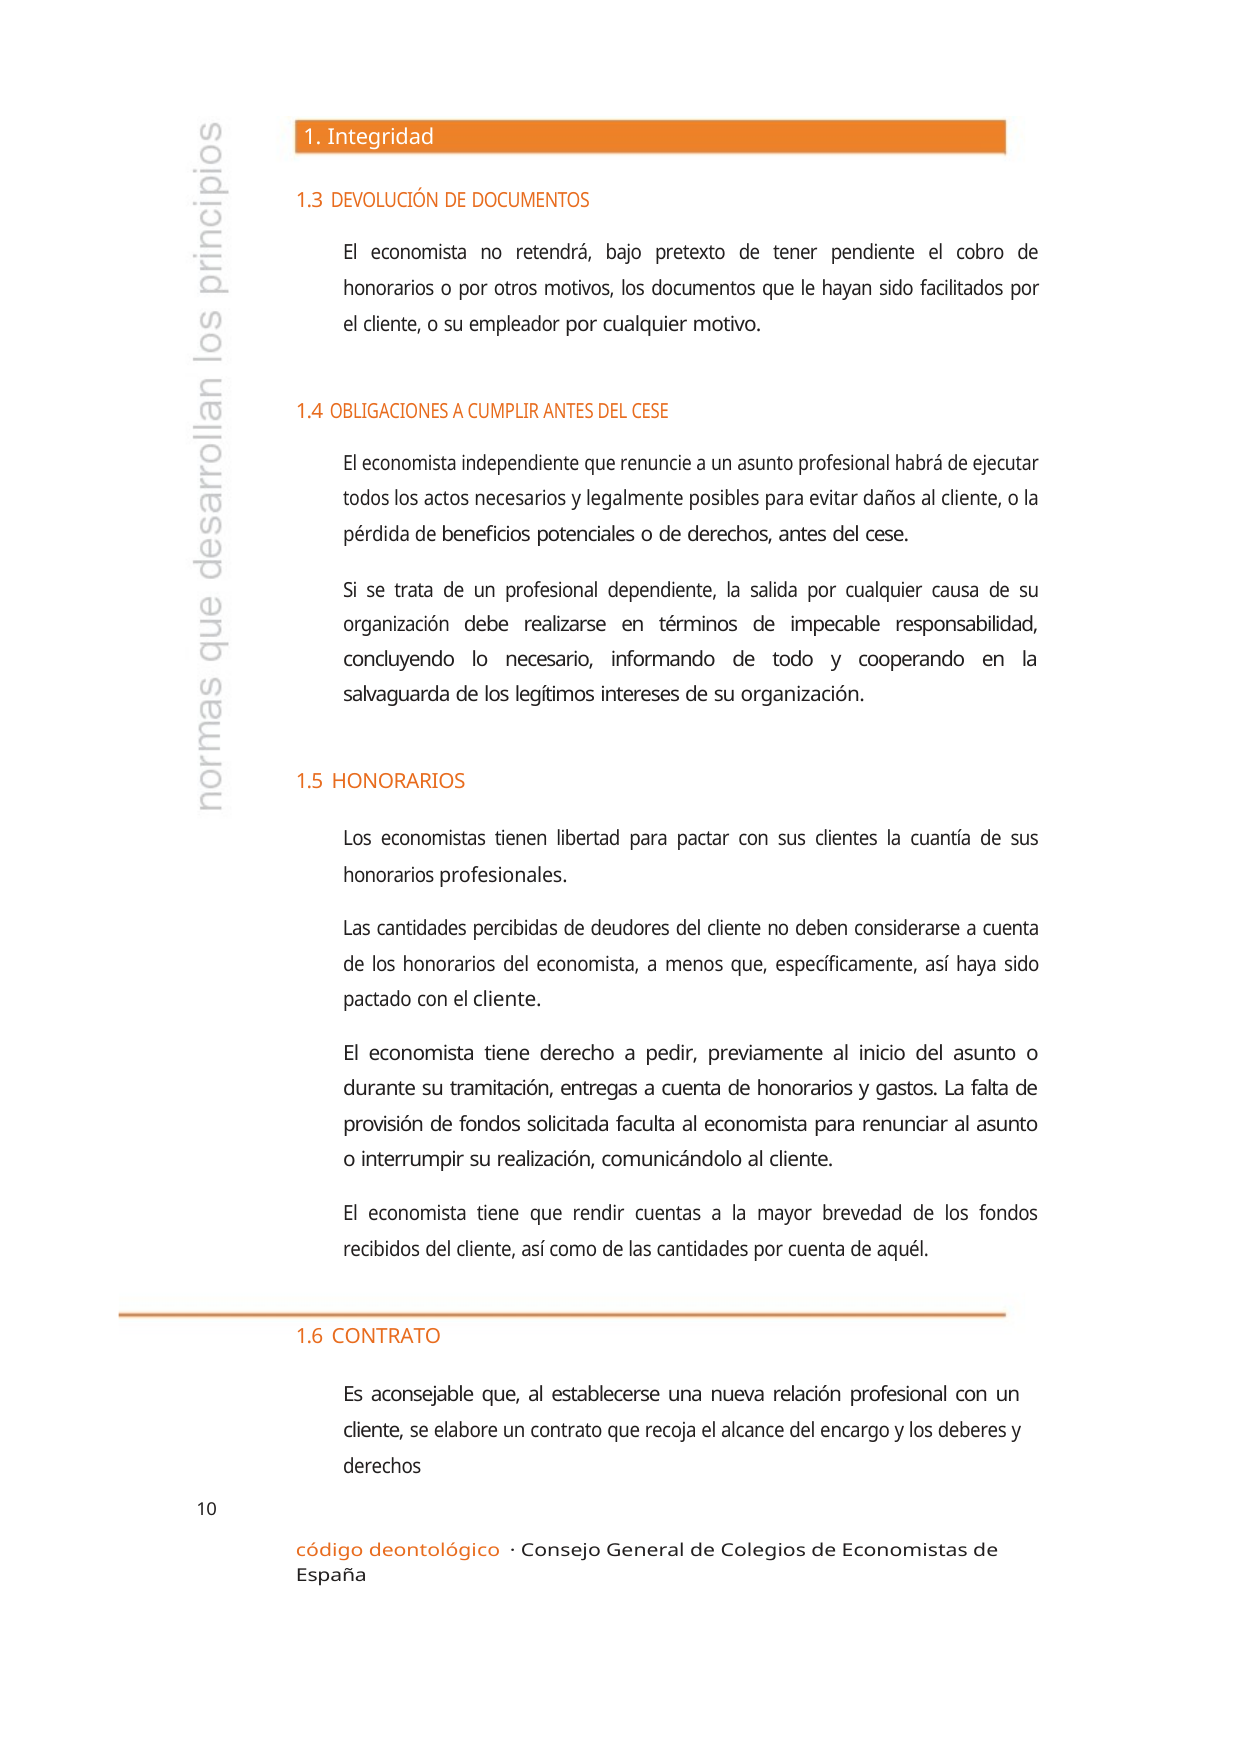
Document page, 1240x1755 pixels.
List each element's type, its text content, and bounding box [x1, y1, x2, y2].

list HONORARIOS [1026, 766, 1062, 795]
list CONTRATO [296, 1322, 1062, 1350]
text Es aconsejable que, al establecerse una nueva relación profesional con un cliente, se elabore un contrato que recoja el alcance del encargo y los deberes y derechos [343, 1379, 1052, 1480]
text código deontológico · Consejo General de Colegios de Economistas de España [296, 1538, 1062, 1586]
list OBLIGACIONES A CUMPLIR ANTES DEL CESE [1026, 396, 1062, 424]
text 10 [196, 1496, 1062, 1520]
list DEVOLUCIÓN DE DOCUMENTOS [1026, 185, 1062, 214]
list Integridad [1026, 121, 1062, 151]
